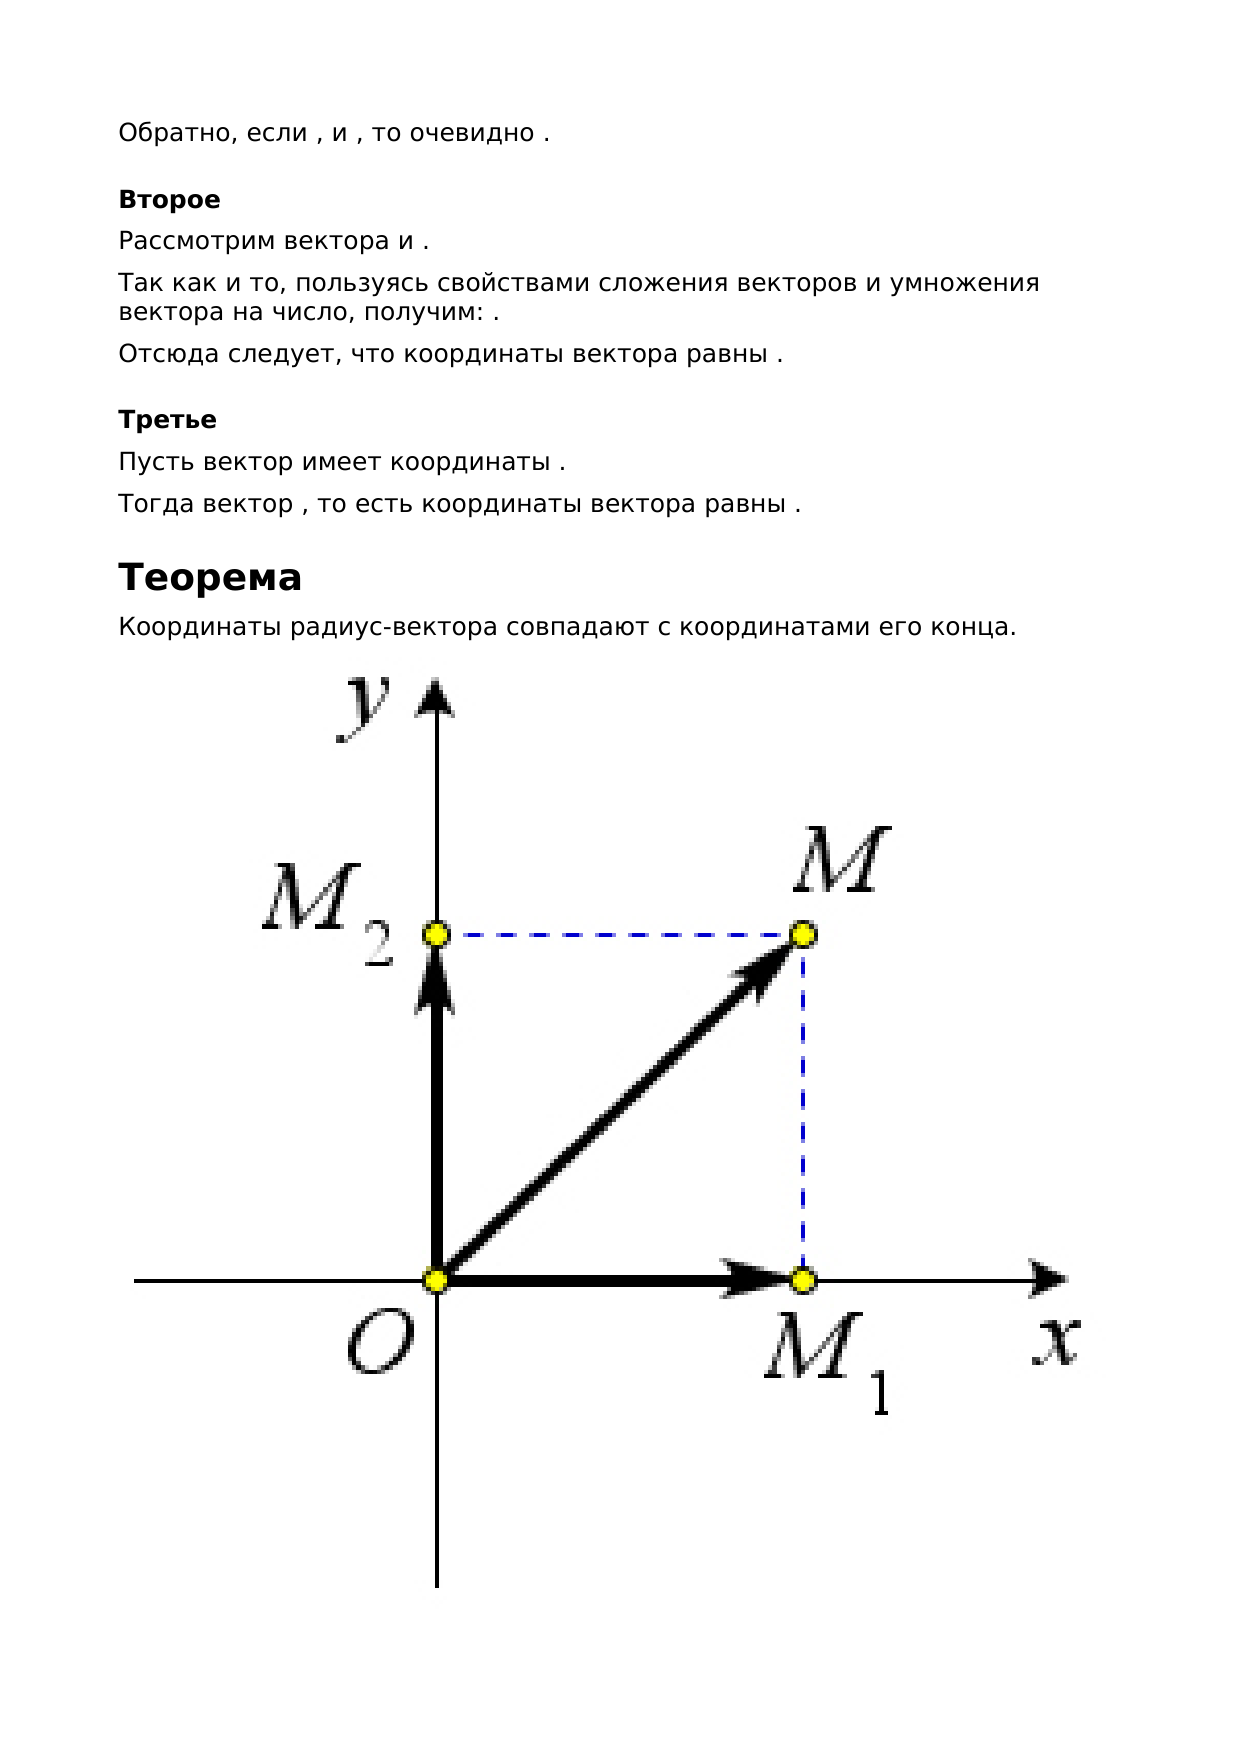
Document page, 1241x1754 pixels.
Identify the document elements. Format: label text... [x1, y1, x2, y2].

subtitle Теорема [118, 556, 1122, 599]
text Тогда вектор , то есть координаты вектора равны . [118, 489, 1122, 518]
picture [118, 653, 1123, 1609]
text Так как и то, пользуясь свойствами сложения векторов и умножения вектора на число, получим: . [118, 268, 1122, 326]
text Отсюда следует, что координаты вектора равны . [118, 339, 1122, 368]
text Координаты радиус-вектора совпадают с координатами его конца. [118, 612, 1122, 641]
subtitle Третье [118, 406, 1122, 435]
text Рассмотрим вектора и . [118, 226, 1122, 256]
text Обратно, если , и , то очевидно . [118, 118, 1122, 147]
subtitle Второе [118, 185, 1122, 214]
text Пусть вектор имеет координаты . [118, 447, 1122, 476]
